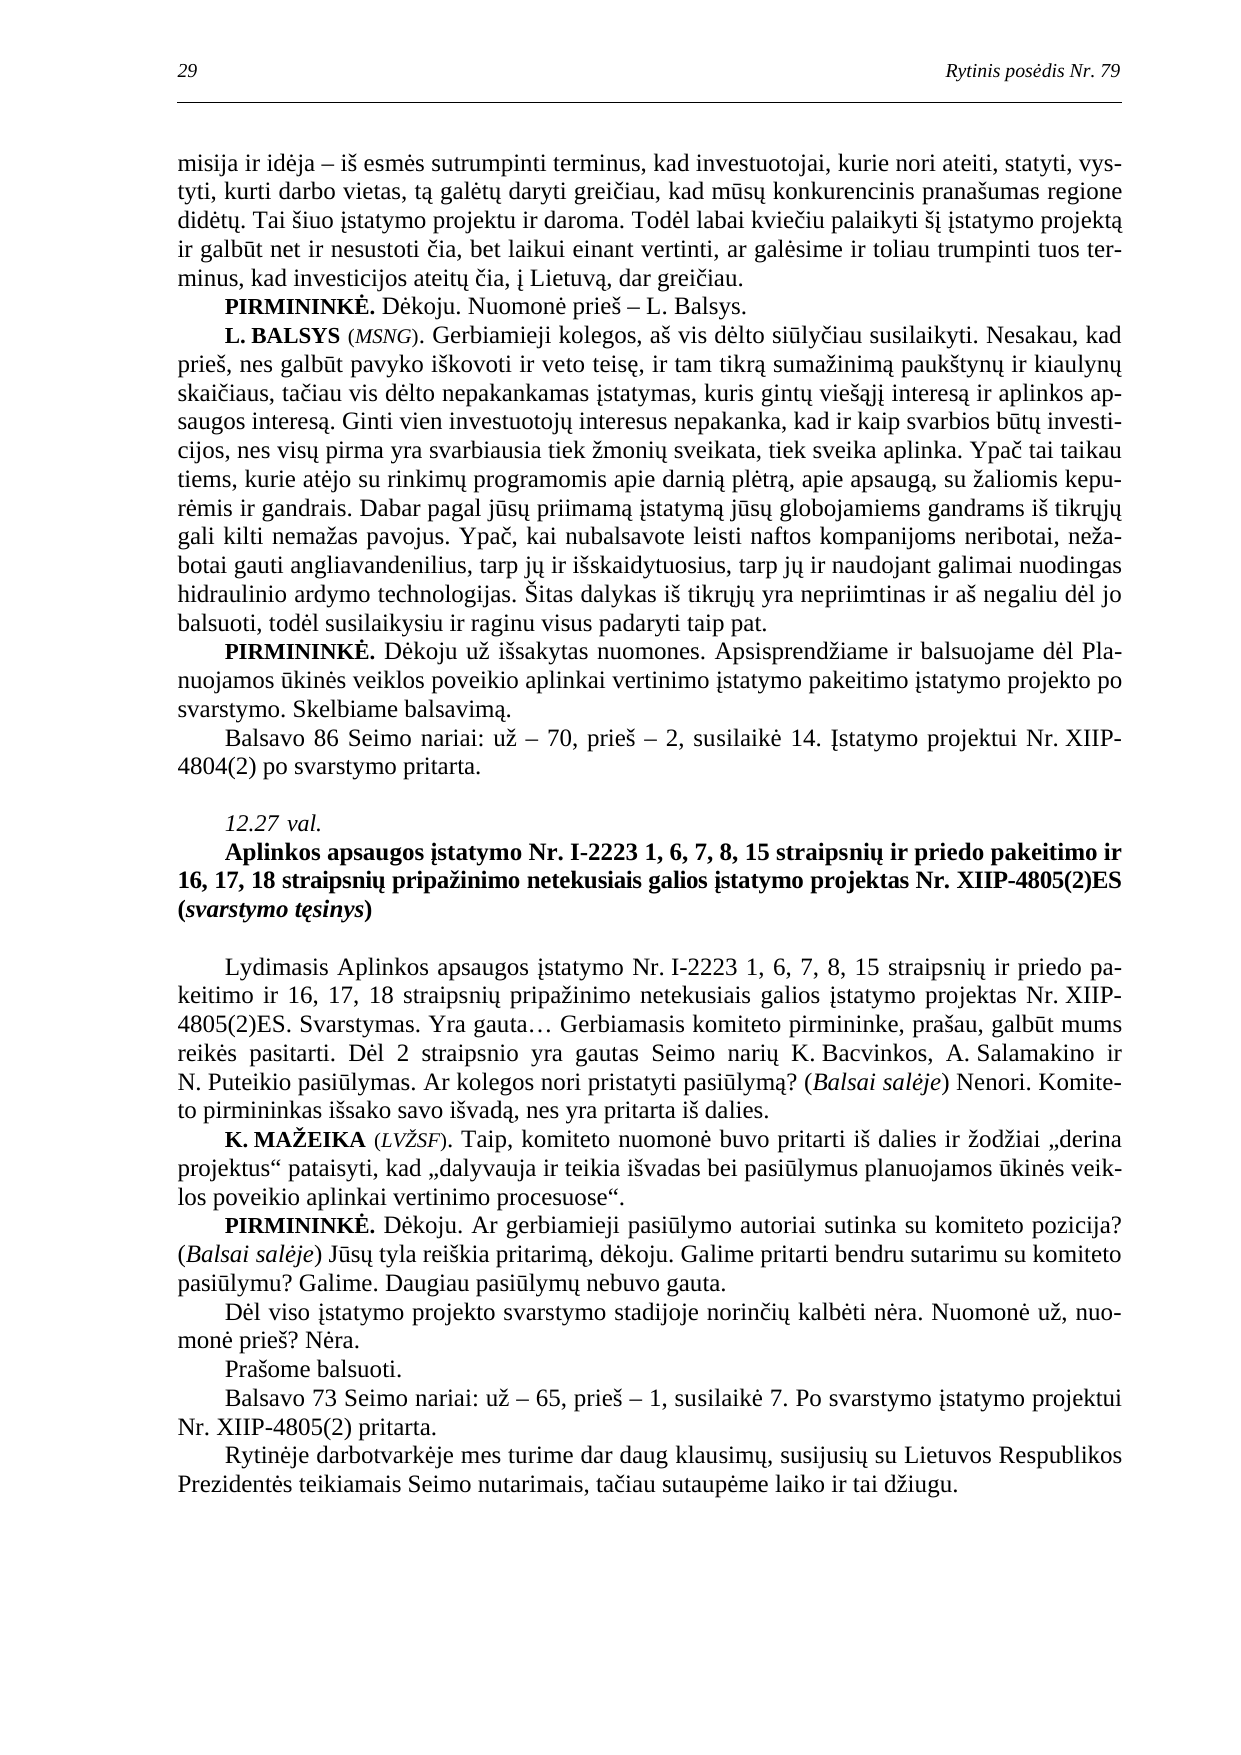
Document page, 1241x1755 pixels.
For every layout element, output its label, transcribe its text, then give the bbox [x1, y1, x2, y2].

text PIRMININKĖ. Dė­ko­ju. Ar ger­bia­mie­ji pa­siū­ly­mo au­to­riai su­tin­ka su ko­mi­te­to po­zi­ci­ja? (Bal­sai sa­lė­je) Jū­sų ty­la reiš­kia pri­ta­ri­mą, dė­ko­ju. Ga­li­me pri­tar­ti ben­dru su­ta­ri­mu su ko­mi­te­to pa­siū­ly­mu? Ga­li­me. Dau­giau pa­siū­ly­mų ne­bu­vo gau­ta. [177, 1210, 1122, 1297]
text PIRMININKĖ. Dė­ko­ju. Nuo­mo­nė prieš – L. Bal­sys. [177, 291, 1122, 320]
text Ap­lin­kos ap­sau­gos įsta­ty­mo Nr. I-2223 1, 6, 7, 8, 15 straips­nių ir prie­do pa­kei­ti­mo ir 16, 17, 18 straips­nių pri­pa­ži­ni­mo ne­te­ku­siais ga­lios įsta­ty­mo pro­jek­tas Nr. XIIP-4805(2)ES (svars­ty­mo tę­si­nys) [177, 837, 1122, 923]
text 12.27 val. [224, 809, 1122, 837]
text Ly­di­ma­sis Ap­lin­kos ap­sau­gos įsta­ty­mo Nr. I-2223 1, 6, 7, 8, 15 straips­nių ir prie­do pa­kei­ti­mo ir 16, 17, 18 straips­nių pri­pa­ži­ni­mo ne­te­ku­siais ga­lios įsta­ty­mo pro­jek­tas Nr. XIIP-4805(2)ES. Svars­ty­mas. Yra gau­ta… Ger­bia­ma­sis ko­mi­te­to pir­mi­nin­ke, pra­šau, gal­būt mums rei­kės pa­si­tar­ti. Dėl 2 straips­nio yra gau­tas Sei­mo na­rių K. Bac­vin­kos, A. Sa­la­ma­ki­no ir N. Pu­tei­kio pa­siū­ly­mas. Ar ko­le­gos no­ri pri­sta­ty­ti pa­siū­ly­mą? (Bal­sai sa­lė­je) Ne­no­ri. Ko­mi­te­to pir­mi­nin­kas iš­sa­ko sa­vo iš­va­dą, nes yra pri­tar­ta iš da­lies. [177, 952, 1122, 1124]
text Ry­ti­nė­je dar­bo­tvarkėje mes tu­ri­me dar daug klau­si­mų, su­si­ju­sių su Lie­tu­vos Res­pub­li­kos Pre­zi­den­tės tei­kia­mais Sei­mo nu­ta­ri­mais, ta­čiau su­tau­pė­me lai­ko ir tai džiu­gu. [177, 1440, 1122, 1498]
text mi­si­ja ir idė­ja – iš es­mės su­trum­pin­ti ter­mi­nus, kad in­ves­tuo­to­jai, ku­rie no­ri at­ei­ti, sta­ty­ti, vys­ty­ti, kur­ti dar­bo vie­tas, tą ga­lė­tų da­ry­ti grei­čiau, kad mū­sų kon­ku­ren­ci­nis pra­na­šu­mas re­gio­ne di­dė­tų. Tai šiuo įsta­ty­mo pro­jek­tu ir da­ro­ma. To­dėl la­bai kvie­čiu pa­lai­ky­ti šį įsta­ty­mo pro­jek­tą ir gal­būt net ir ne­su­sto­ti čia, bet lai­kui ei­nant ver­tin­ti, ar ga­lė­si­me ir to­liau trum­pin­ti tuos ter­mi­nus, kad in­ves­ti­ci­jos at­ei­tų čia, į Lie­tu­vą, dar grei­čiau. [177, 148, 1122, 291]
text K. MAŽEIKA (LVŽSF). Taip, ko­mi­te­to nuo­mo­nė bu­vo pri­tar­ti iš da­lies ir žo­džiai „de­ri­na pro­jek­tus“ pa­tai­sy­ti, kad „da­ly­vau­ja ir tei­kia iš­va­das bei pa­siū­ly­mus pla­nuo­ja­mos ūki­nės veik­los po­vei­kio ap­lin­kai ver­ti­ni­mo pro­ce­suo­se“. [177, 1124, 1122, 1210]
text Pra­šo­me bal­suo­ti. [177, 1354, 1122, 1383]
text Bal­sa­vo 73 Sei­mo na­riai: už – 65, prieš – 1, su­si­lai­kė 7. Po svars­ty­mo įsta­ty­mo pro­jek­tui Nr. XIIP-4805(2) pri­tar­ta. [177, 1383, 1122, 1440]
text PIRMININKĖ. Dė­ko­ju už iš­sa­ky­tas nuo­mo­nes. Ap­si­spren­džia­me ir bal­suo­ja­me dėl Pla­nuo­ja­mos ūki­nės veik­los po­vei­kio ap­lin­kai ver­ti­ni­mo įsta­ty­mo pa­kei­ti­mo įsta­ty­mo pro­jek­to po svars­ty­mo. Skel­bia­me bal­sa­vi­mą. [177, 636, 1122, 723]
text Dėl vi­so įsta­ty­mo pro­jek­to svars­ty­mo sta­di­jo­je no­rin­čių kal­bė­ti nė­ra. Nuo­mo­nė už, nuo­mo­nė prieš? Nė­ra. [177, 1297, 1122, 1354]
text L. BALSYS (MSNG). Ger­bia­mie­ji ko­le­gos, aš vis dėl­to siū­ly­čiau su­si­lai­ky­ti. Ne­sa­kau, kad prieš, nes gal­būt pa­vy­ko iš­ko­vo­ti ir ve­to tei­sę, ir tam tik­rą su­ma­ži­ni­mą paukš­ty­nų ir kiau­ly­nų skai­čiaus, ta­čiau vis dėl­to ne­pa­kan­ka­mas įsta­ty­mas, ku­ris gin­tų vie­šą­jį in­te­re­są ir ap­lin­kos ap­sau­gos in­te­re­są. Gin­ti vien in­ves­tuo­to­jų in­te­re­sus ne­pa­kan­ka, kad ir kaip svar­bios bū­tų in­ves­ti­ci­jos, nes vi­sų pir­ma yra svar­biau­sia tiek žmo­nių svei­ka­ta, tiek svei­ka ap­lin­ka. Ypač tai tai­kau tiems, ku­rie at­ėjo su rin­ki­mų pro­gra­mo­mis apie dar­nią plėt­rą, apie ap­sau­gą, su ža­lio­mis ke­pu­rė­mis ir gan­drais. Da­bar pa­gal jū­sų pri­ima­mą įsta­ty­mą jū­sų glo­bo­ja­miems gan­drams iš tik­rų­jų ga­li kil­ti ne­ma­žas pa­vo­jus. Ypač, kai nu­bal­sa­vo­te leis­ti naf­tos kom­pa­ni­joms ne­ri­bo­tai, ne­ža­bo­tai gau­ti an­glia­van­de­ni­lius, tarp jų ir iš­skai­dy­tuo­sius, tarp jų ir nau­do­jant ga­li­mai nuo­din­gas hid­rau­li­nio ar­dy­mo tech­no­lo­gi­jas. Ši­tas da­ly­kas iš tik­rų­jų yra ne­pri­im­ti­nas ir aš ne­ga­liu dėl jo bal­suo­ti, to­dėl su­si­lai­ky­siu ir ra­gi­nu vi­sus pa­da­ry­ti taip pat. [177, 320, 1122, 636]
text Bal­sa­vo 86 Sei­mo na­riai: už – 70, prieš – 2, su­si­lai­kė 14. Įsta­ty­mo pro­jek­tui Nr. XIIP-4804(2) po svars­ty­mo pri­tar­ta. [177, 723, 1122, 780]
